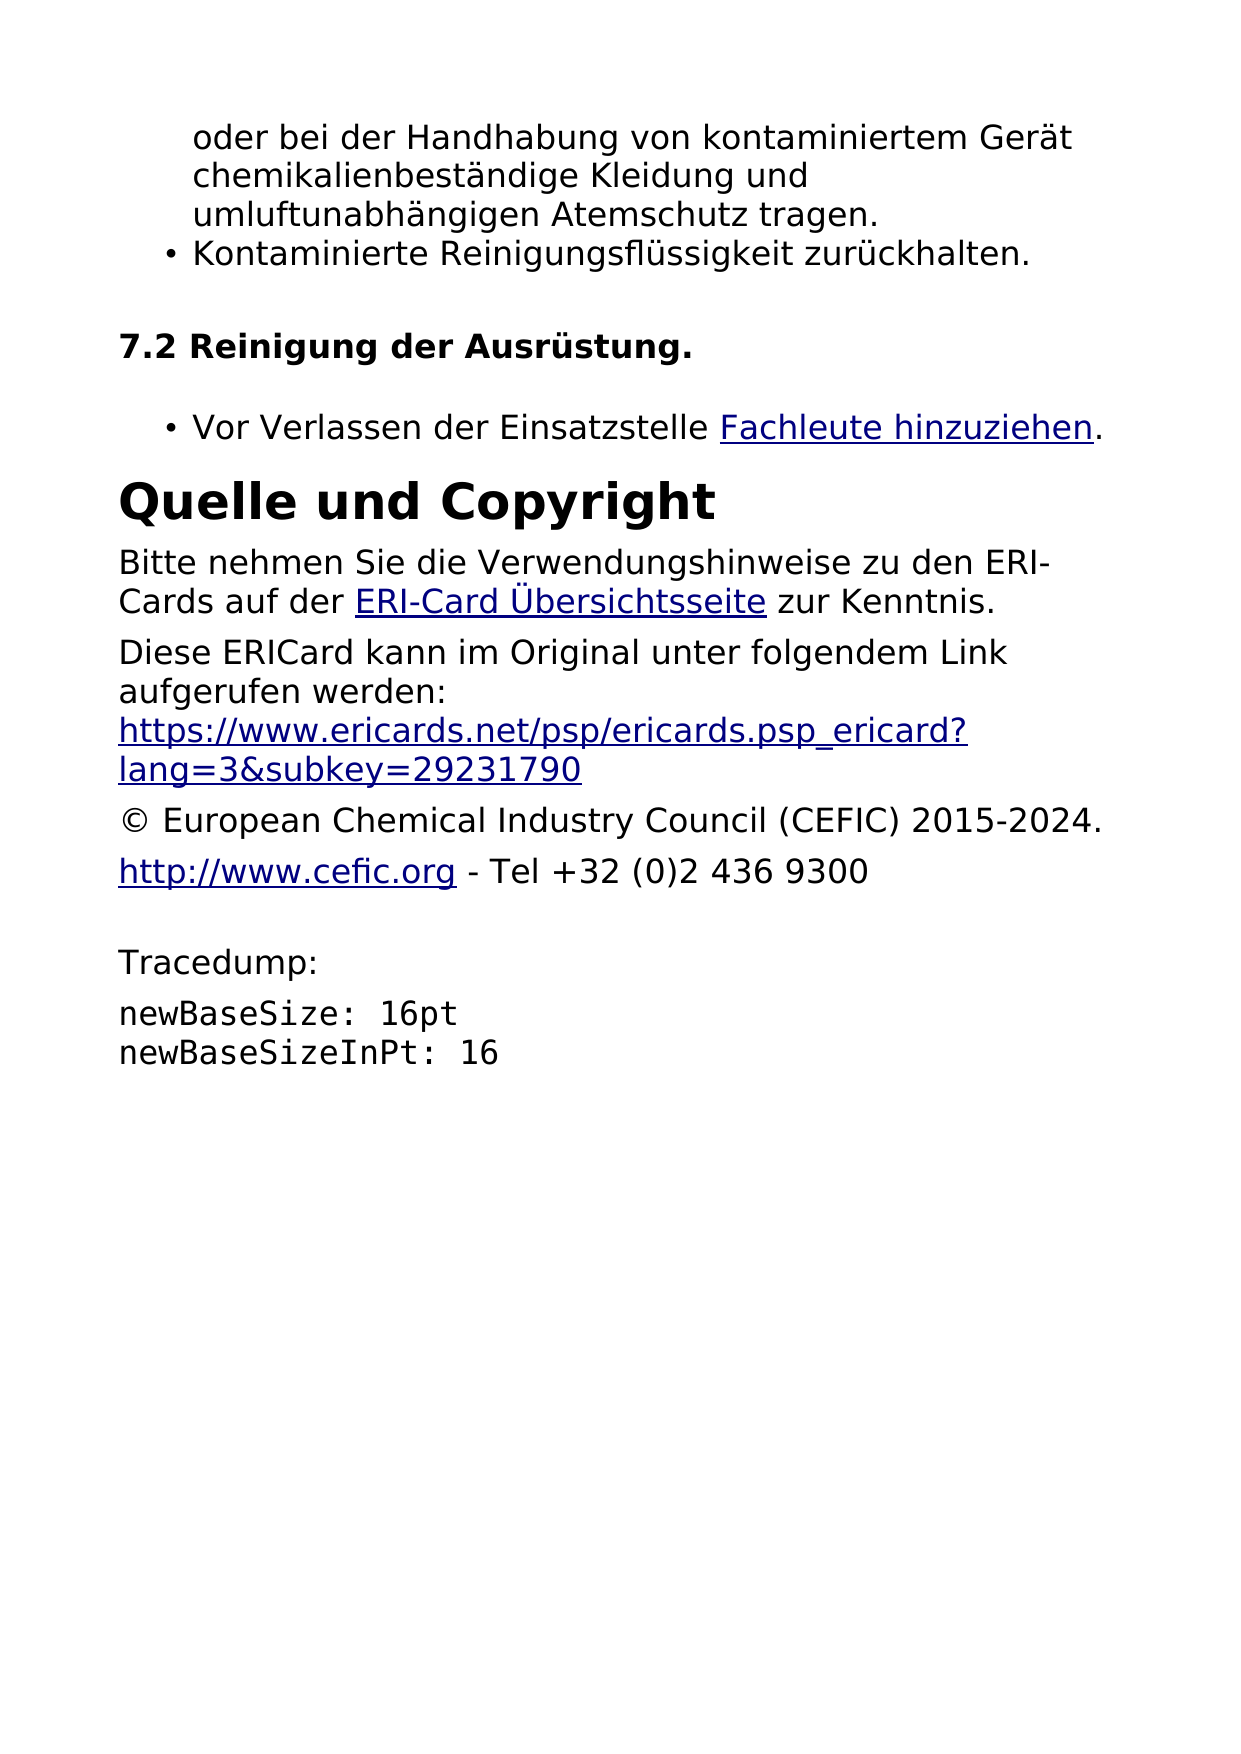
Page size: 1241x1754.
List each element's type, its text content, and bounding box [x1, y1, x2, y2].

text Tracedump: [118, 904, 1122, 982]
text http://www.cefic.org - Tel +32 (0)2 436 9300 [118, 853, 1122, 892]
text newBaseSize: 16pt newBaseSizeInPt: 16 [118, 994, 1122, 1072]
list Kontaminierte Reinigungsflüssigkeit zurückhalten. [177, 235, 1122, 273]
subtitle Quelle und Copyright [118, 473, 1122, 531]
text Diese ERICard kann im Original unter folgendem Link aufgerufen werden: https://www.ericards.net/psp/ericards.psp_ericard?lang=3&subkey=29231790 [118, 634, 1122, 789]
list Vor Verlassen der Einsatzstelle Fachleute hinzuziehen. [177, 409, 1122, 448]
text © European Chemical Industry Council (CEFIC) 2015-2024. [118, 802, 1122, 840]
text Bitte nehmen Sie die Verwendungshinweise zu den ERI-Cards auf der ERI-Card Übersichtsseite zur Kenntnis. [118, 543, 1122, 621]
subtitle 7.2 Reinigung der Ausrüstung. [118, 328, 1122, 367]
list oder bei der Handhabung von kontaminiertem Gerät chemikalienbeständige Kleidung und umluftunabhängigen Atemschutz tragen. [177, 118, 1122, 235]
